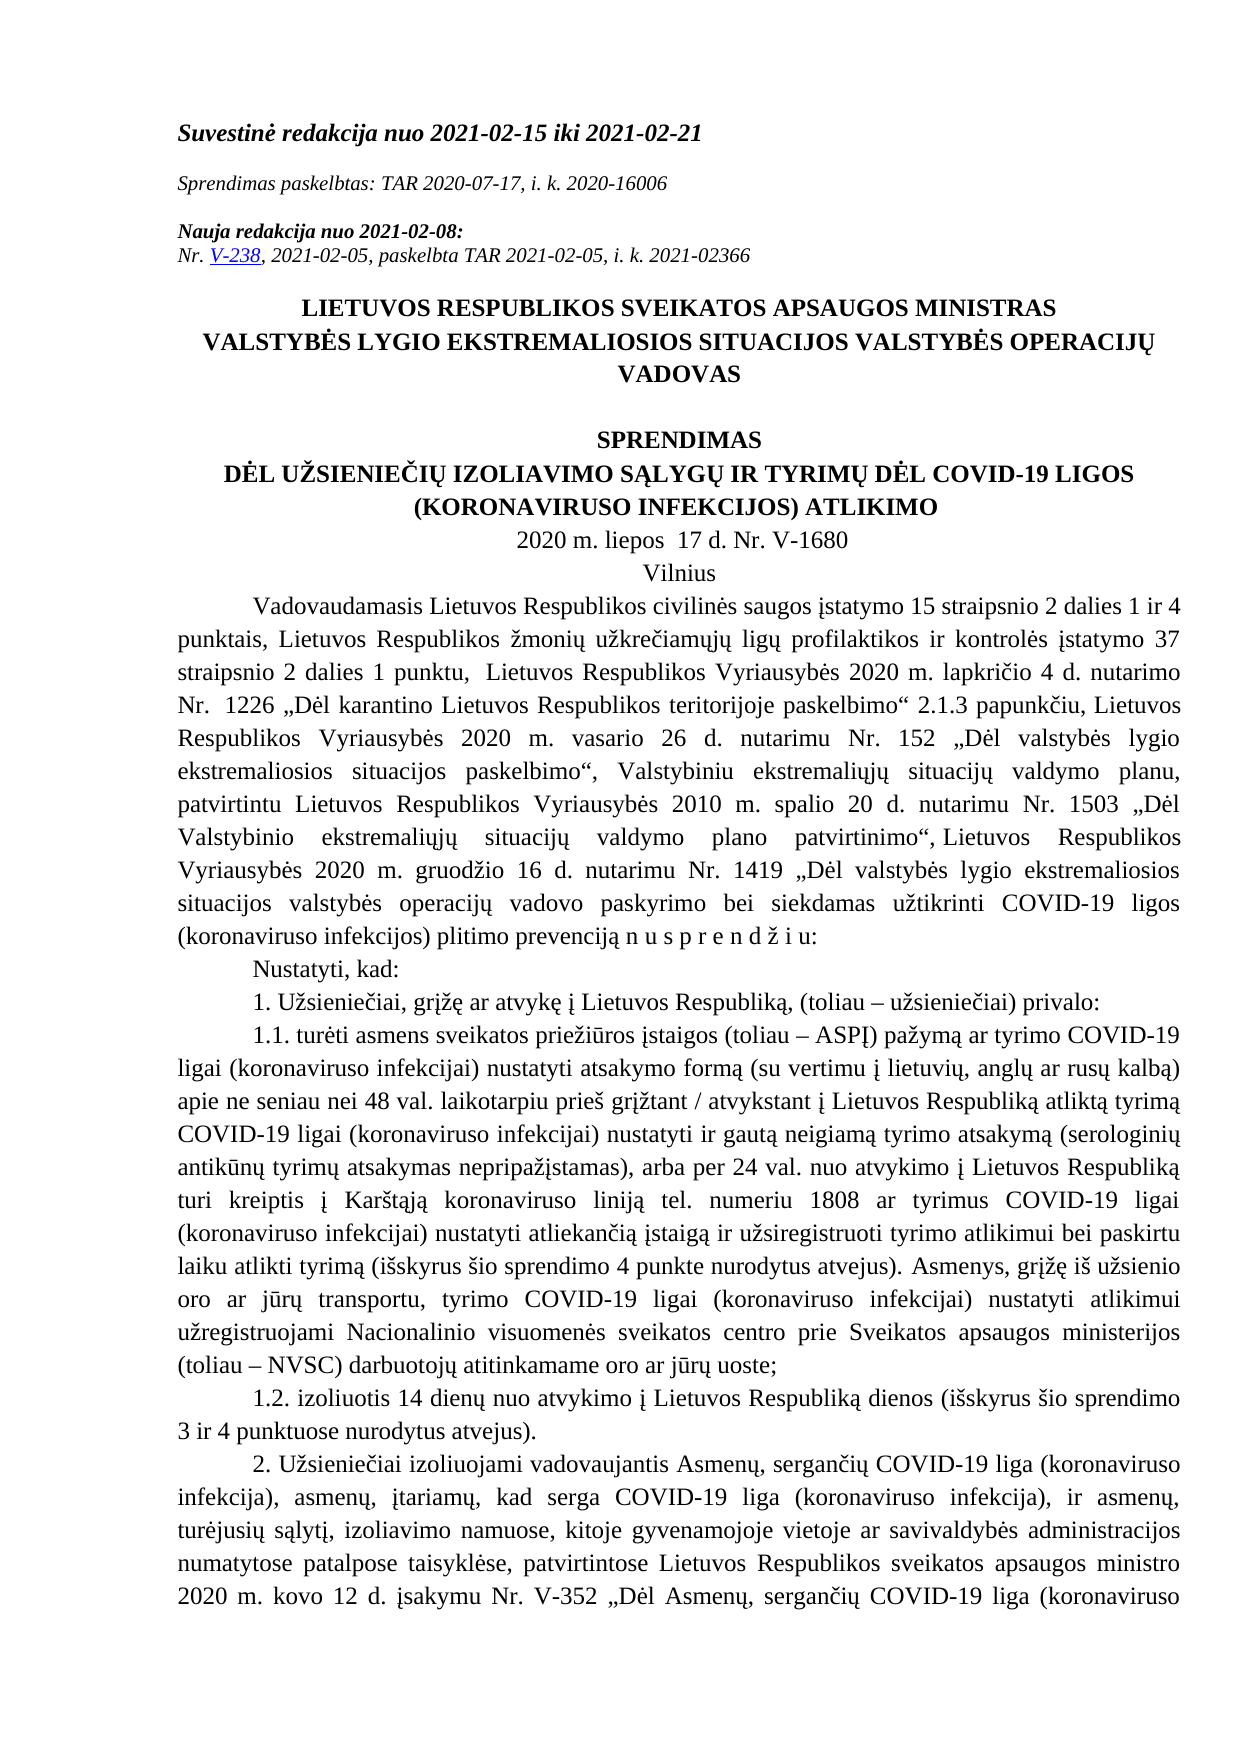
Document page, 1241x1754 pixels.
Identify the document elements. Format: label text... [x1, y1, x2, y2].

text DĖL užsieniečių izoliavimo SĄLYGŲ ir tyrimų dėl COVID-19 ligos (koronaviruso infekcijos) atlikimo [177, 459, 1181, 520]
text Vadovaudamasis Lietuvos Respublikos civilinės saugos įstatymo 15 straipsnio 2 dalies 1 ir 4 punktais, Lietuvos Respublikos žmonių užkrečiamųjų ligų profilaktikos ir kontrolės įstatymo 37 straipsnio 2 dalies 1 punktu, Lietuvos Respublikos Vyriausybės 2020 m. lapkričio 4 d. nutarimo Nr. 1226 „Dėl karantino Lietuvos Respublikos teritorijoje paskelbimo“ 2.1.3 papunkčiu, Lietuvos Respublikos Vyriausybės 2020 m. vasario 26 d. nutarimu Nr. 152 „Dėl valstybės lygio ekstremaliosios situacijos paskelbimo“, Valstybiniu ekstremaliųjų situacijų valdymo planu, patvirtintu Lietuvos Respublikos Vyriausybės 2010 m. spalio 20 d. nutarimu Nr. 1503 „Dėl Valstybinio ekstremaliųjų situacijų valdymo plano patvirtinimo“, Lietuvos Respublikos Vyriausybės 2020 m. gruodžio 16 d. nutarimu Nr. 1419 „Dėl valstybės lygio ekstremaliosios situacijos valstybės operacijų vadovo paskyrimo bei siekdamas užtikrinti COVID-19 ligos (koronaviruso infekcijos) plitimo prevenciją n u s p r e n d ž i u: [177, 591, 1181, 950]
text Nustatyti, kad: [177, 954, 1181, 983]
text Suvestinė redakcija nuo 2021-02-15 iki 2021-02-21 [177, 118, 1181, 147]
text SPRENDIMAS [177, 426, 1181, 454]
text 1.1. turėti asmens sveikatos priežiūros įstaigos (toliau – ASPĮ) pažymą ar tyrimo COVID-19 ligai (koronaviruso infekcijai) nustatyti atsakymo formą (su vertimu į lietuvių, anglų ar rusų kalbą) apie ne seniau nei 48 val. laikotarpiu prieš grįžtant / atvykstant į Lietuvos Respubliką atliktą tyrimą COVID-19 ligai (koronaviruso infekcijai) nustatyti ir gautą neigiamą tyrimo atsakymą (serologinių antikūnų tyrimų atsakymas nepripažįstamas), arba per 24 val. nuo atvykimo į Lietuvos Respubliką turi kreiptis į Karštąją koronaviruso liniją tel. numeriu 1808 ar tyrimus COVID-19 ligai (koronaviruso infekcijai) nustatyti atliekančią įstaigą ir užsiregistruoti tyrimo atlikimui bei paskirtu laiku atlikti tyrimą (išskyrus šio sprendimo 4 punkte nurodytus atvejus). Asmenys, grįžę iš užsienio oro ar jūrų transportu, tyrimo COVID-19 ligai (koronaviruso infekcijai) nustatyti atlikimui užregistruojami Nacionalinio visuomenės sveikatos centro prie Sveikatos apsaugos ministerijos (toliau – NVSC) darbuotojų atitinkamame oro ar jūrų uoste; [177, 1020, 1181, 1379]
text 2. Užsieniečiai izoliuojami vadovaujantis Asmenų, sergančių COVID-19 liga (koronaviruso infekcija), asmenų, įtariamų, kad serga COVID-19 liga (koronaviruso infekcija), ir asmenų, turėjusių sąlytį, izoliavimo namuose, kitoje gyvenamojoje vietoje ar savivaldybės administracijos numatytose patalpose taisyklėse, patvirtintose Lietuvos Respublikos sveikatos apsaugos ministro 2020 m. kovo 12 d. įsakymu Nr. V-352 „Dėl Asmenų, sergančių COVID-19 liga (koronaviruso [177, 1449, 1181, 1610]
text 1.2. izoliuotis 14 dienų nuo atvykimo į Lietuvos Respubliką dienos (išskyrus šio sprendimo 3 ir 4 punktuose nurodytus atvejus). [177, 1383, 1181, 1445]
text 2020 m. liepos 17 d. Nr. V-1680 Vilnius [177, 525, 1181, 586]
text LIETUVOS RESPUBLIKOS SVEIKATOS APSAUGOS MINISTRAS [177, 293, 1181, 322]
text Nauja redakcija nuo 2021-02-08: [177, 219, 1181, 243]
text VALSTYBĖS LYGIO EKSTREMALIOSIOS SITUACIJOS VALSTYBĖS OPERACIJŲ VADOVAS [177, 327, 1181, 388]
text Nr. V-238, 2021-02-05, paskelbta TAR 2021-02-05, i. k. 2021-02366 [177, 243, 1181, 267]
text 1. Užsieniečiai, grįžę ar atvykę į Lietuvos Respubliką, (toliau – užsieniečiai) privalo: [177, 987, 1181, 1016]
text Sprendimas paskelbtas: TAR 2020-07-17, i. k. 2020-16006 [177, 171, 1181, 195]
